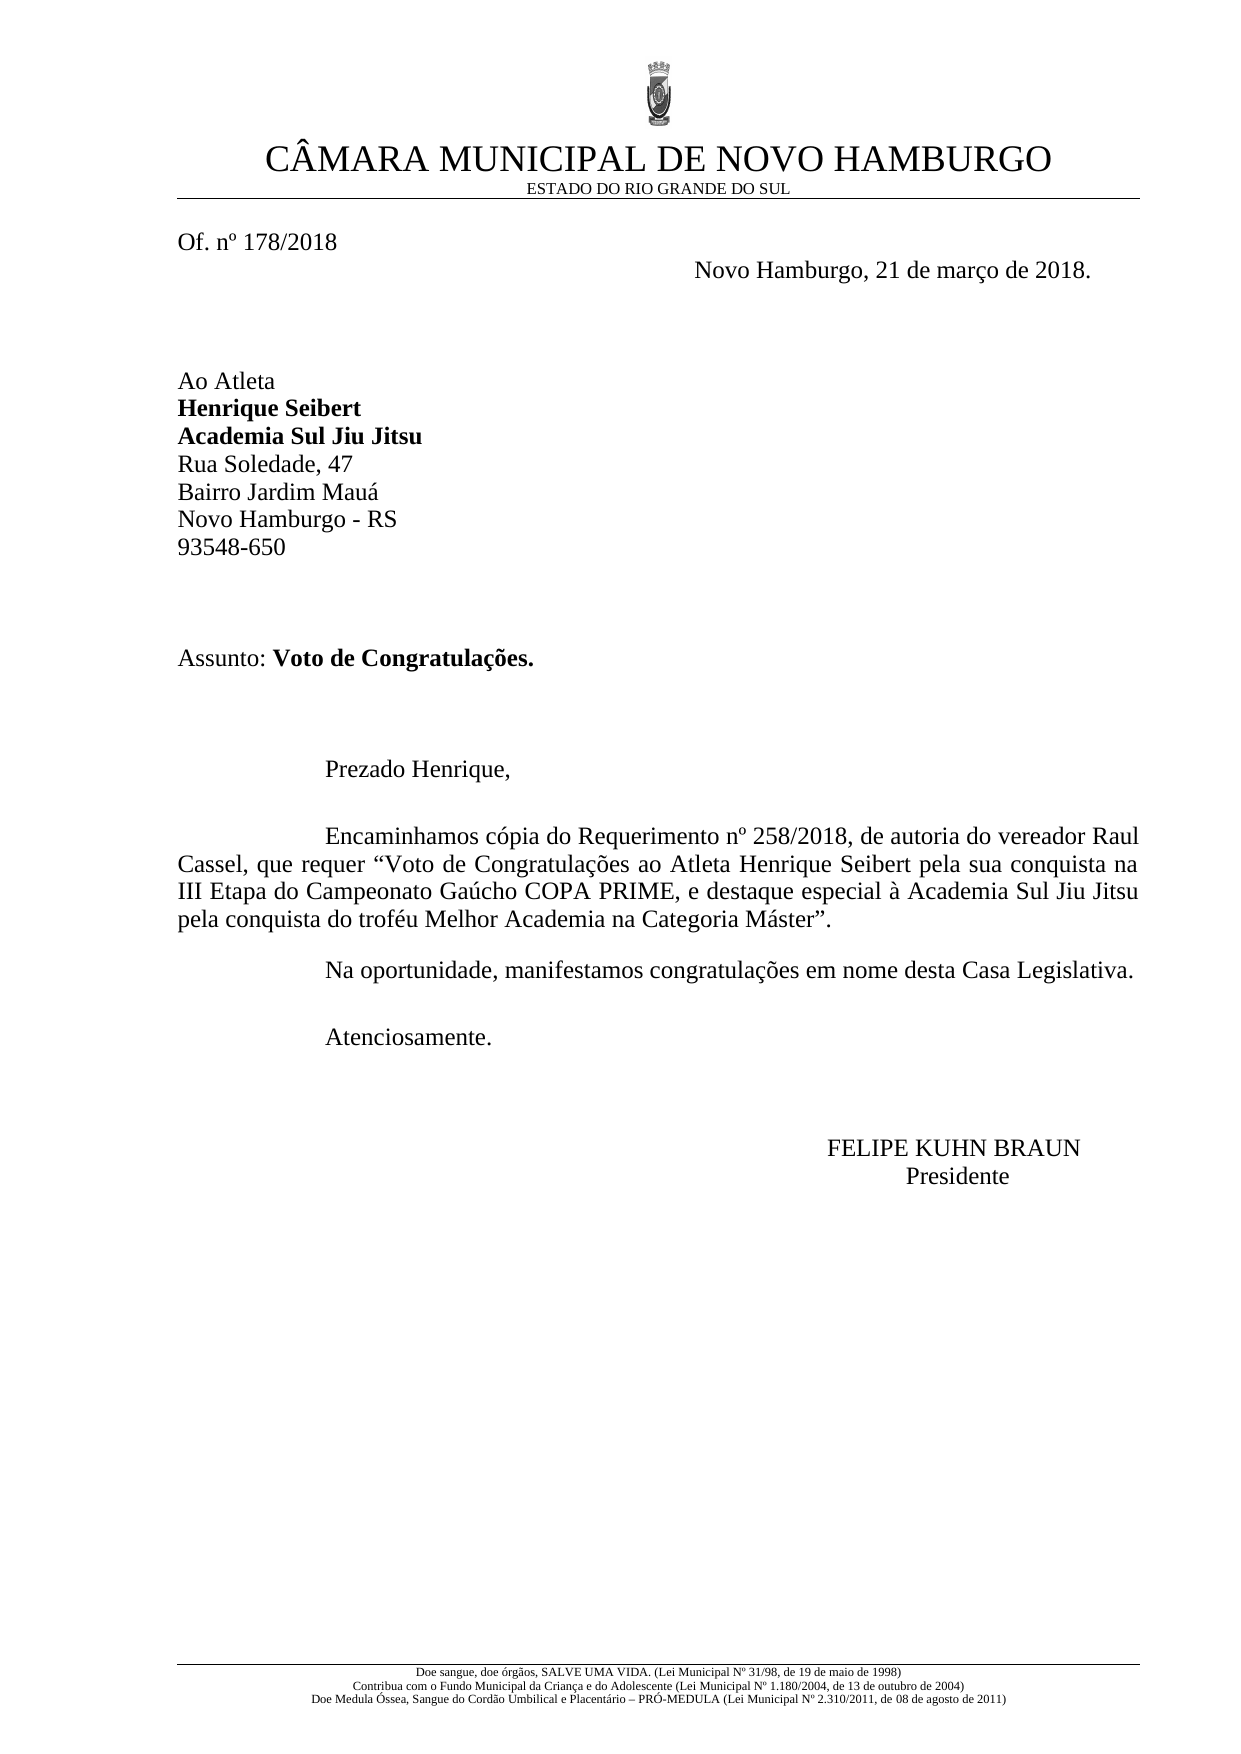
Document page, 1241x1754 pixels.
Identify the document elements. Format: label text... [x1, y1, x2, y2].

text Na oportunidade, manifestamos congratulações em nome desta Casa Legislativa. [177, 956, 1140, 984]
text Prezado Henrique, [177, 755, 1140, 782]
text Assunto: Voto de Congratulações. [177, 644, 1140, 672]
text Academia Sul Jiu Jitsu [177, 422, 1140, 450]
text Novo Hamburgo - RS [177, 505, 1140, 533]
text Presidente [177, 1162, 1140, 1190]
text Novo Hamburgo, 21 de março de 2018. [177, 256, 1140, 284]
text FELIPE KUHN BRAUN [177, 1134, 1140, 1162]
text Encaminhamos cópia do Requerimento nº 258/2018, de autoria do vereador Raul Cassel, que requer “Voto de Congratulações ao Atleta Henrique Seibert pela sua conquista na III Etapa do Campeonato Gaúcho COPA PRIME, e destaque especial à Academia Sul Jiu Jitsu pela conquista do troféu Melhor Academia na Categoria Máster”. [177, 822, 1140, 933]
text 93548-650 [177, 533, 1140, 561]
text Ao Atleta [177, 367, 1140, 394]
text Of. nº 178/2018 [177, 228, 1140, 256]
text Bairro Jardim Mauá [177, 478, 1140, 505]
text Rua Soledade, 47 [177, 450, 1140, 478]
text Atenciosamente. [177, 1023, 1140, 1051]
text Henrique Seibert [177, 394, 1140, 422]
